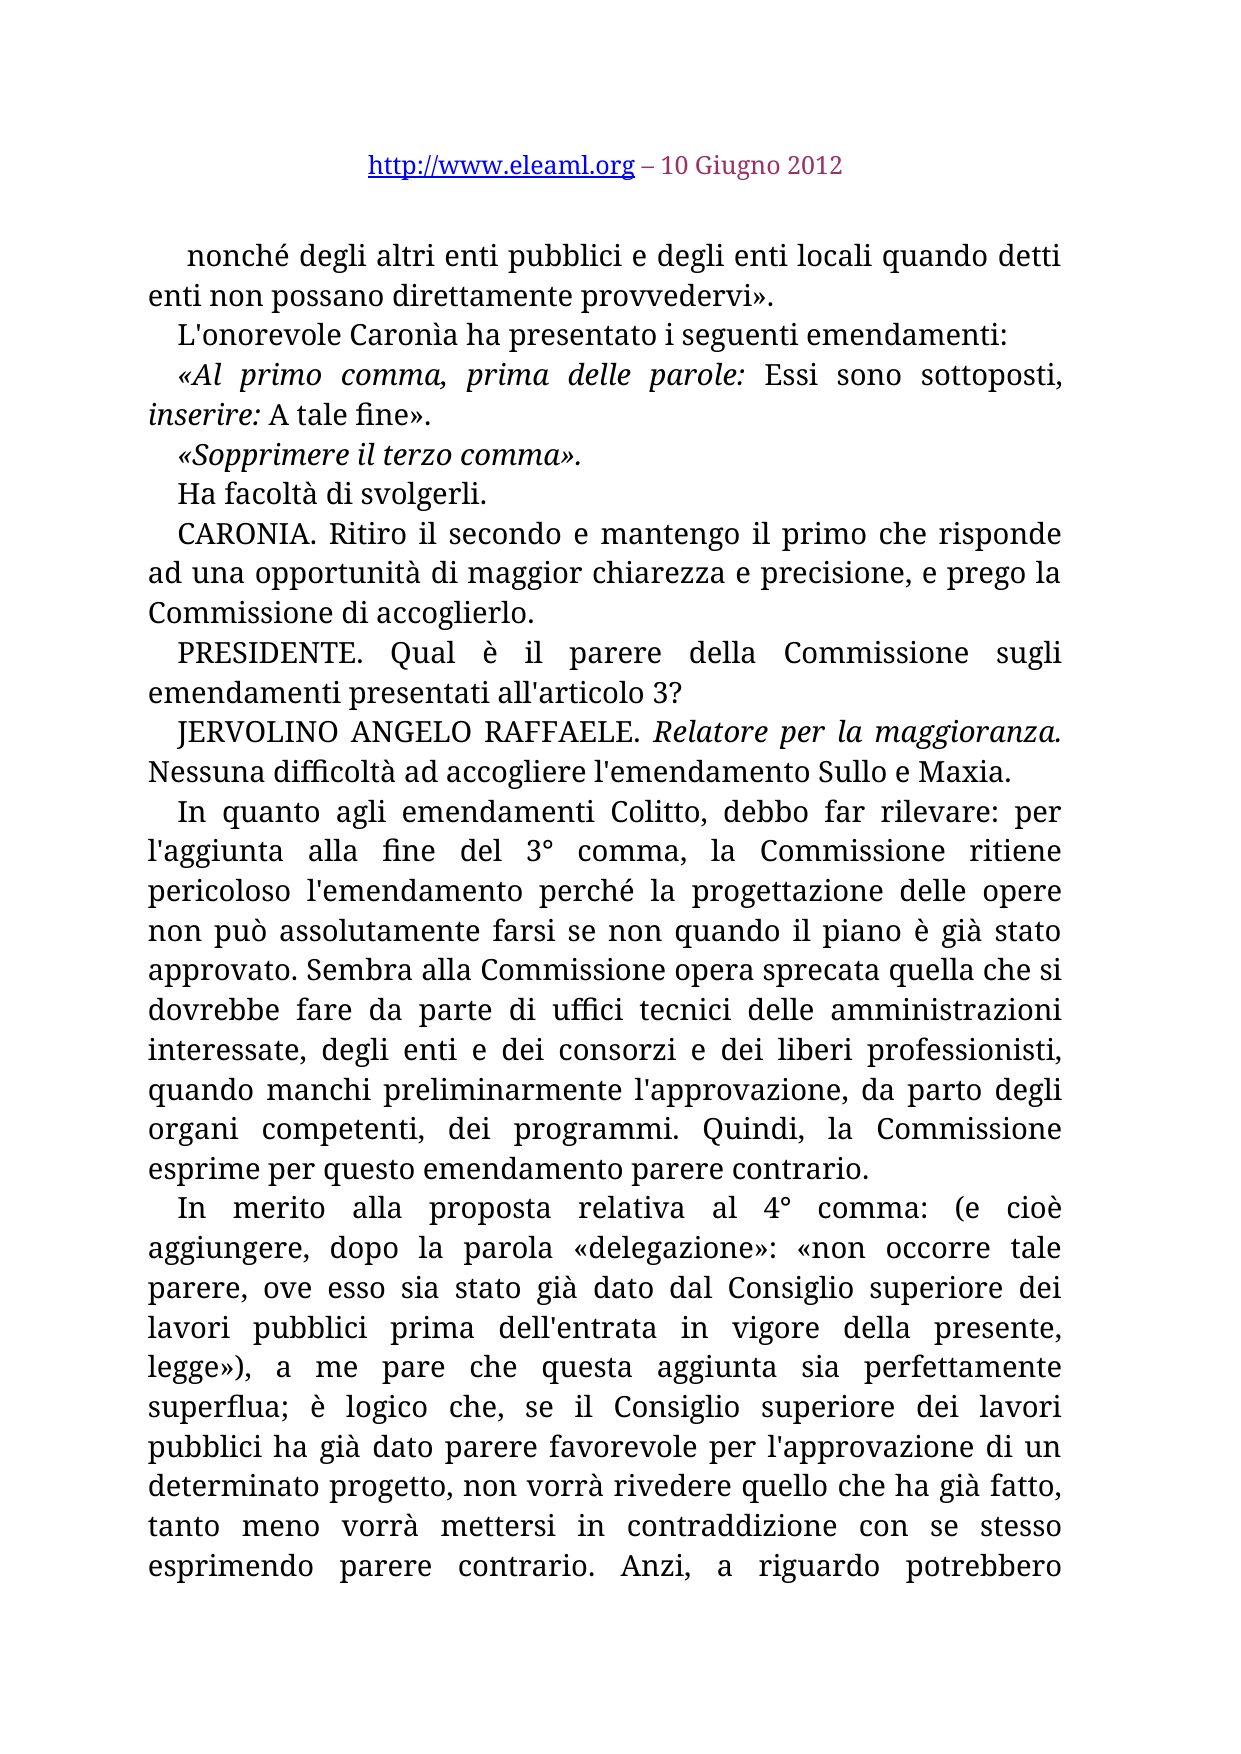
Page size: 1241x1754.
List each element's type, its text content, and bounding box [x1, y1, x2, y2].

text «Sopprimere il terzo comma». [148, 434, 1063, 473]
text «Al primo comma, prima delle parole: Essi sono sottoposti, inserire: A tale fine». [148, 354, 1063, 434]
text In merito alla proposta relativa al 4° comma: (e cioè aggiungere, dopo la parola «delegazione»: «non occorre tale parere, ove esso sia stato già dato dal Consiglio superiore dei lavori pubblici prima dell'entrata in vigore della presente, legge»), a me pare che questa aggiunta sia perfettamente superflua; è logico che, se il Consiglio superiore dei lavori pubblici ha già dato parere favorevole per l'approvazione di un determinato progetto, non vorrà rivedere quello che ha già fatto, tanto meno vorrà mettersi in contraddizione con se stesso esprimendo parere contrario. Anzi, a riguardo potrebbero [148, 1188, 1063, 1585]
text L'onorevole Caronìa ha presentato i seguenti emendamenti: [148, 315, 1063, 354]
text nonché degli altri enti pubblici e degli enti locali quando detti enti non possano direttamente provvedervi». [148, 235, 1063, 315]
text In quanto agli emendamenti Colitto, debbo far rilevare: per l'aggiunta alla fine del 3° comma, la Commissione ritiene pericoloso l'emendamento perché la progettazione delle opere non può assolutamente farsi se non quando il piano è già stato approvato. Sembra alla Commissione opera sprecata quella che si dovrebbe fare da parte di uffici tecnici delle amministrazioni interessate, degli enti e dei consorzi e dei liberi professionisti, quando manchi preliminarmente l'approvazione, da parto degli organi competenti, dei programmi. Quindi, la Commissione esprime per questo emendamento parere contrario. [148, 791, 1063, 1188]
text Ha facoltà di svolgerli. [148, 473, 1063, 513]
text PRESIDENTE. Qual è il parere della Commissione sugli emendamenti presentati all'articolo 3? [148, 632, 1063, 712]
text CARONIA. Ritiro il secondo e mantengo il primo che risponde ad una opportunità di maggior chiarezza e precisione, e prego la Commissione di accoglierlo. [148, 513, 1063, 632]
text JERVOLINO ANGELO RAFFAELE. Relatore per la maggioranza. Nessuna difficoltà ad accogliere l'emendamento Sullo e Maxia. [148, 712, 1063, 791]
